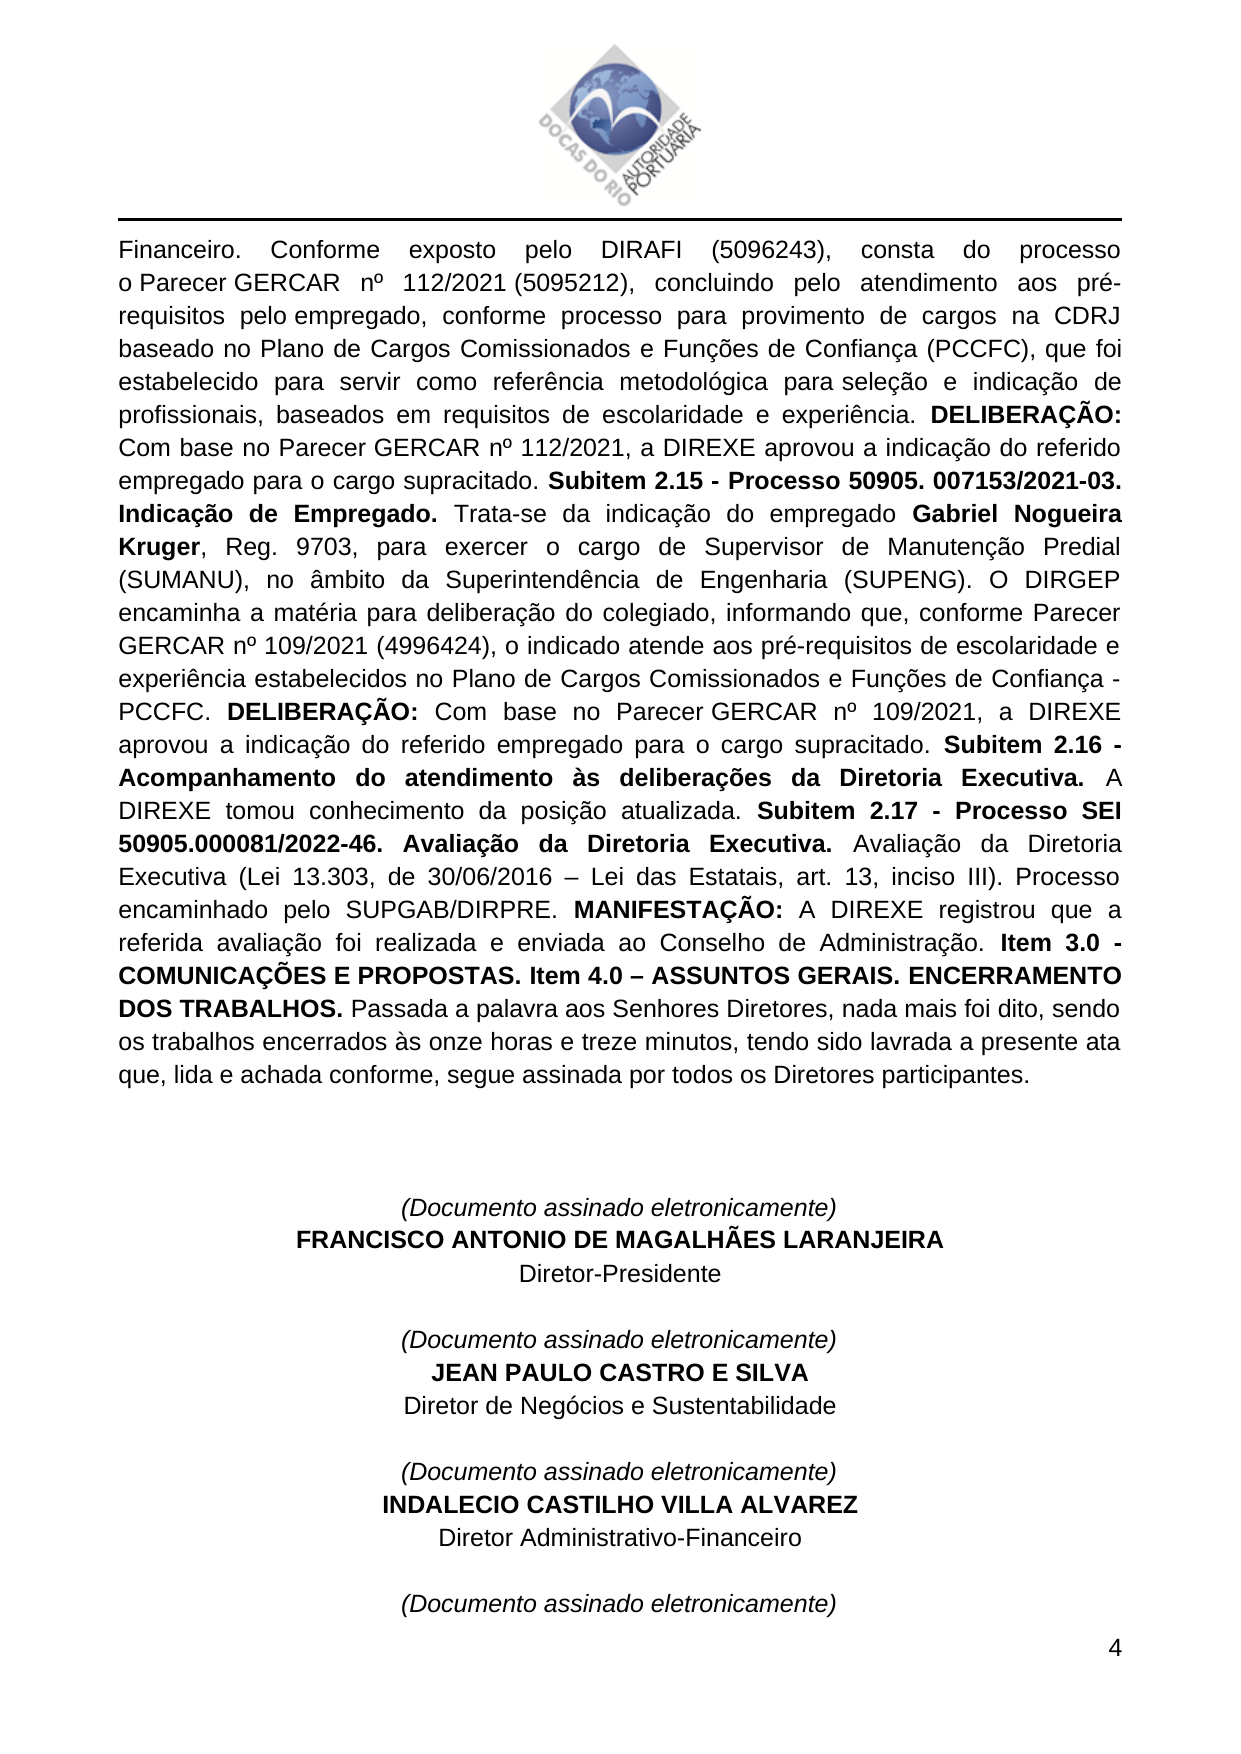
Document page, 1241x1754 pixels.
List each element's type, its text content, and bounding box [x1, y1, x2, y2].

text Diretor-Presidente [118, 1258, 1122, 1287]
text Financeiro. Conforme exposto pelo DIRAFI (5096243), consta do processo o Parecer GERCAR nº 112/2021 (5095212), concluindo pelo atendimento aos pré-requisitos pelo empregado, conforme processo para provimento de cargos na CDRJ baseado no Plano de Cargos Comissionados e Funções de Confiança (PCCFC), que foi estabelecido para servir como referência metodológica para seleção e indicação de profissionais, baseados em requisitos de escolaridade e experiência. DELIBERAÇÃO: Com base no Parecer GERCAR nº 112/2021, a DIREXE aprovou a indicação do referido empregado para o cargo supracitado. Subitem 2.15 - Processo 50905. 007153/2021-03. Indicação de Empregado. Trata-se da indicação do empregado Gabriel Nogueira Kruger, Reg. 9703, para exercer o cargo de Supervisor de Manutenção Predial (SUMANU), no âmbito da Superintendência de Engenharia (SUPENG). O DIRGEP encaminha a matéria para deliberação do colegiado, informando que, conforme Parecer GERCAR nº 109/2021 (4996424), o indicado atende aos pré-requisitos de escolaridade e experiência estabelecidos no Plano de Cargos Comissionados e Funções de Confiança - PCCFC. DELIBERAÇÃO: Com base no Parecer GERCAR nº 109/2021, a DIREXE aprovou a indicação do referido empregado para o cargo supracitado. Subitem 2.16 - Acompanhamento do atendimento às deliberações da Diretoria Executiva. A DIREXE tomou conhecimento da posição atualizada. Subitem 2.17 - Processo SEI 50905.000081/2022-46. Avaliação da Diretoria Executiva. Avaliação da Diretoria Executiva (Lei 13.303, de 30/06/2016 – Lei das Estatais, art. 13, inciso III). Processo encaminhado pelo SUPGAB/DIRPRE. MANIFESTAÇÃO: A DIREXE registrou que a referida avaliação foi realizada e enviada ao Conselho de Administração. Item 3.0 - COMUNICAÇÕES E PROPOSTAS. Item 4.0 – ASSUNTOS GERAIS. ENCERRAMENTO DOS TRABALHOS. Passada a palavra aos Senhores Diretores, nada mais foi dito, sendo os trabalhos encerrados às onze horas e treze minutos, tendo sido lavrada a presente ata que, lida e achada conforme, segue assinada por todos os Diretores participantes. [118, 235, 1122, 1089]
text (Documento assinado eletronicamente) [118, 1192, 1122, 1221]
text (Documento assinado eletronicamente) [118, 1324, 1122, 1353]
text (Documento assinado eletronicamente) [118, 1457, 1122, 1485]
text INDALECIO CASTILHO VILLA ALVAREZ [118, 1490, 1122, 1518]
text JEAN PAULO CASTRO E SILVA [118, 1358, 1122, 1386]
text (Documento assinado eletronicamente) [118, 1589, 1122, 1617]
text FRANCISCO ANTONIO DE MAGALHÃES LARANJEIRA [118, 1226, 1122, 1254]
text Diretor Administrativo-Financeiro [118, 1523, 1122, 1551]
text Diretor de Negócios e Sustentabilidade [118, 1391, 1122, 1419]
